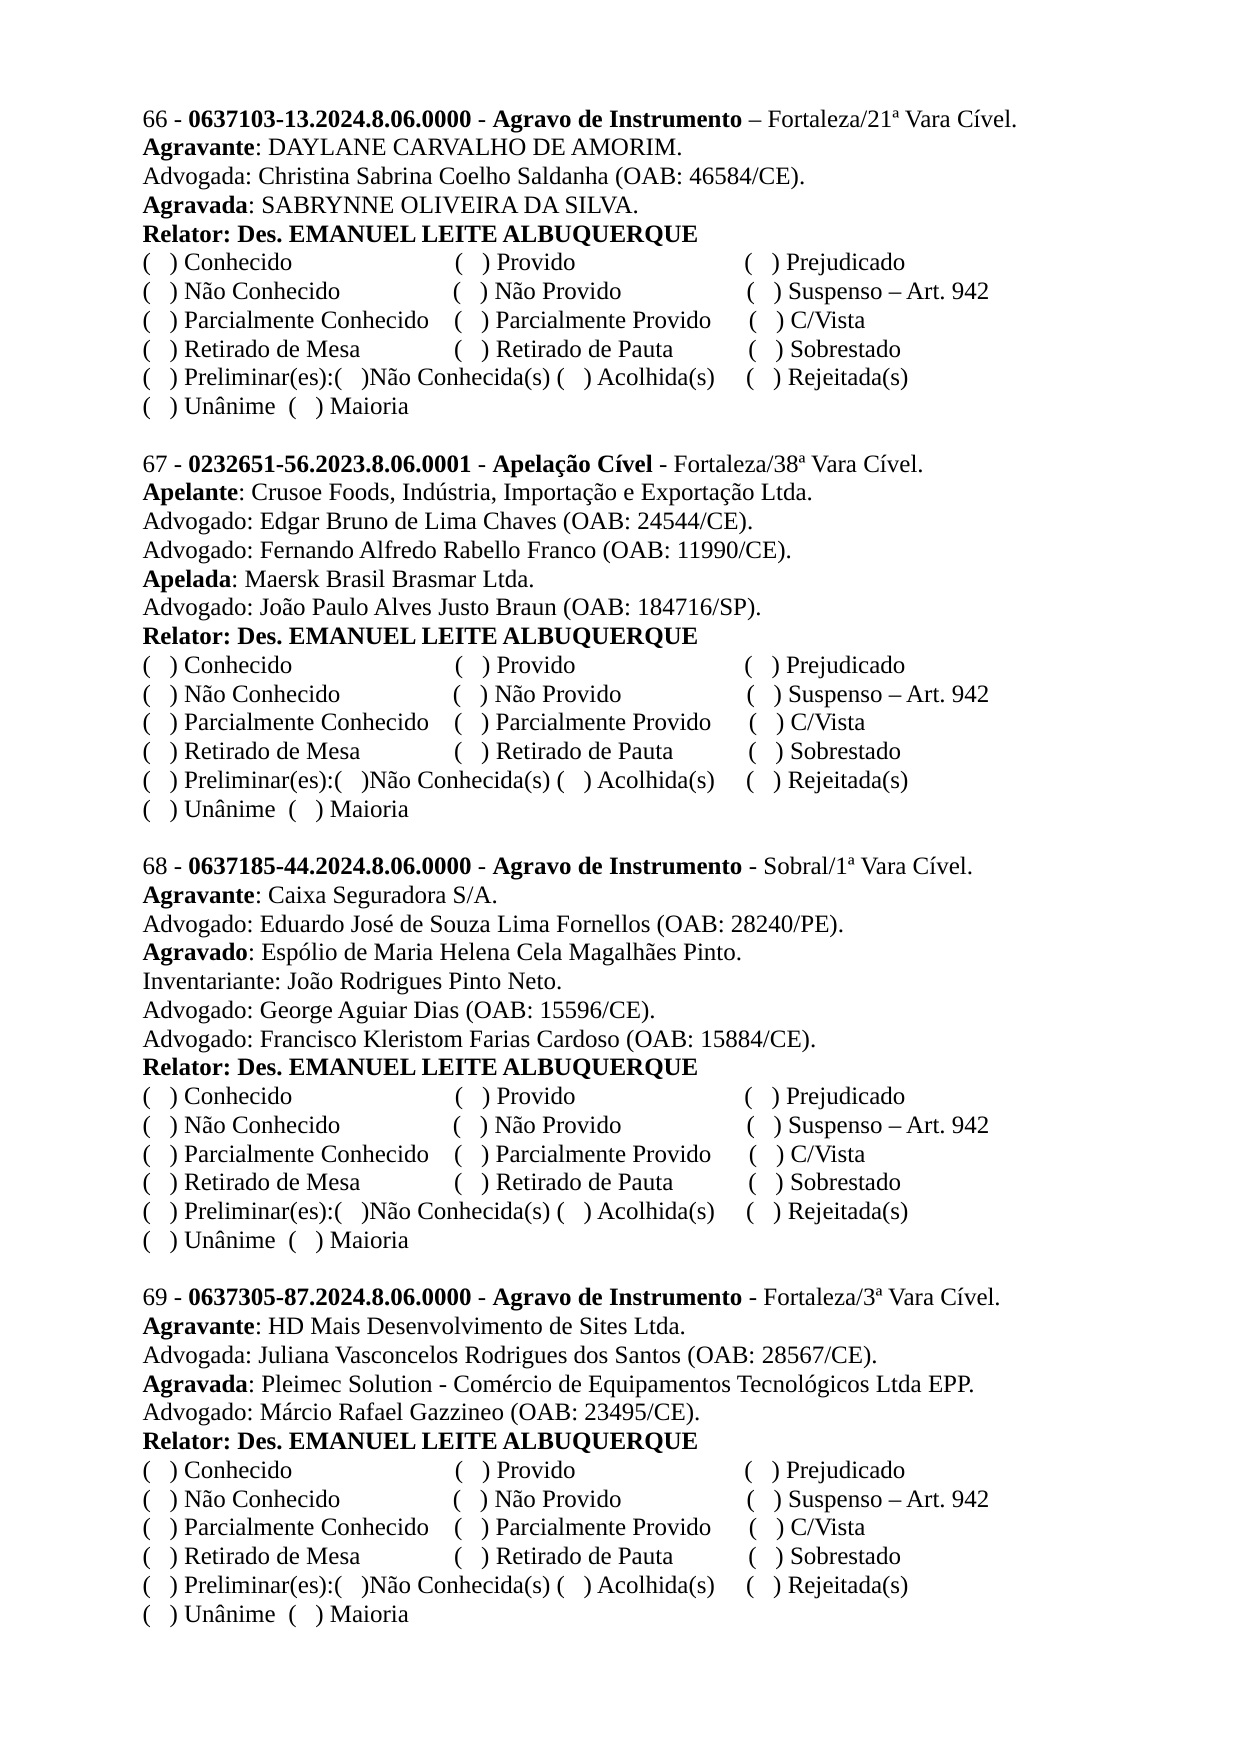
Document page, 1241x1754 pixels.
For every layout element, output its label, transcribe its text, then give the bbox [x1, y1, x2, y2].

text ( ) Retirado de Mesa ( ) Retirado de Pauta ( ) Sobrestado [142, 334, 1158, 362]
text 68 - 0637185-44.2024.8.06.0000 - Agravo de Instrumento - Sobral/1ª Vara Cível. [142, 851, 1141, 880]
text Agravante: Caixa Seguradora S/A. [142, 880, 1141, 909]
text ( ) Preliminar(es):( )Não Conhecida(s) ( ) Acolhida(s) ( ) Rejeitada(s) [142, 1570, 1158, 1599]
text ( ) Parcialmente Conhecido ( ) Parcialmente Provido ( ) C/Vista [142, 1139, 1158, 1167]
text 69 - 0637305-87.2024.8.06.0000 - Agravo de Instrumento - Fortaleza/3ª Vara Cível. [142, 1282, 1141, 1311]
text ( ) Conhecido ( ) Provido ( ) Prejudicado [142, 1081, 1141, 1110]
text Advogado: Edgar Bruno de Lima Chaves (OAB: 24544/CE). [142, 506, 1141, 535]
text ( ) Não Conhecido ( ) Não Provido ( ) Suspenso – Art. 942 [142, 1484, 1158, 1512]
text ( ) Não Conhecido ( ) Não Provido ( ) Suspenso – Art. 942 [142, 276, 1158, 305]
text ( ) Unânime ( ) Maioria [142, 1599, 1158, 1627]
text ( ) Unânime ( ) Maioria [142, 391, 1158, 420]
text ( ) Preliminar(es):( )Não Conhecida(s) ( ) Acolhida(s) ( ) Rejeitada(s) [142, 362, 1158, 391]
text Advogado: Eduardo José de Souza Lima Fornellos (OAB: 28240/PE). [142, 909, 1141, 937]
text Relator: Des. EMANUEL LEITE ALBUQUERQUE [142, 1052, 1141, 1081]
text ( ) Retirado de Mesa ( ) Retirado de Pauta ( ) Sobrestado [142, 1541, 1158, 1570]
text ( ) Preliminar(es):( )Não Conhecida(s) ( ) Acolhida(s) ( ) Rejeitada(s) [142, 1196, 1158, 1225]
text Advogado: João Paulo Alves Justo Braun (OAB: 184716/SP). [142, 592, 1141, 621]
text Agravante: DAYLANE CARVALHO DE AMORIM. [142, 132, 1141, 161]
text ( ) Conhecido ( ) Provido ( ) Prejudicado [142, 247, 1141, 276]
text Agravada: Pleimec Solution - Comércio de Equipamentos Tecnológicos Ltda EPP. [142, 1369, 1141, 1397]
text Apelada: Maersk Brasil Brasmar Ltda. [142, 564, 1141, 592]
text Advogada: Christina Sabrina Coelho Saldanha (OAB: 46584/CE). [142, 161, 1141, 190]
text Advogado: Fernando Alfredo Rabello Franco (OAB: 11990/CE). [142, 535, 1141, 564]
text Advogado: George Aguiar Dias (OAB: 15596/CE). [142, 995, 1141, 1024]
text Advogada: Juliana Vasconcelos Rodrigues dos Santos (OAB: 28567/CE). [142, 1340, 1141, 1369]
text Agravado: Espólio de Maria Helena Cela Magalhães Pinto. [142, 937, 1141, 966]
text ( ) Unânime ( ) Maioria [142, 1225, 1158, 1254]
text Relator: Des. EMANUEL LEITE ALBUQUERQUE [142, 219, 1141, 247]
text ( ) Preliminar(es):( )Não Conhecida(s) ( ) Acolhida(s) ( ) Rejeitada(s) [142, 765, 1158, 794]
text Advogado: Márcio Rafael Gazzineo (OAB: 23495/CE). [142, 1397, 1141, 1426]
text ( ) Não Conhecido ( ) Não Provido ( ) Suspenso – Art. 942 [142, 679, 1158, 707]
text Inventariante: João Rodrigues Pinto Neto. [142, 966, 1141, 995]
text ( ) Retirado de Mesa ( ) Retirado de Pauta ( ) Sobrestado [142, 736, 1158, 765]
text Relator: Des. EMANUEL LEITE ALBUQUERQUE [142, 621, 1141, 650]
text ( ) Conhecido ( ) Provido ( ) Prejudicado [142, 1455, 1141, 1484]
text ( ) Parcialmente Conhecido ( ) Parcialmente Provido ( ) C/Vista [142, 305, 1158, 334]
text 67 - 0232651-56.2023.8.06.0001 - Apelação Cível - Fortaleza/38ª Vara Cível. [142, 449, 1141, 477]
text ( ) Conhecido ( ) Provido ( ) Prejudicado [142, 650, 1141, 679]
text Advogado: Francisco Kleristom Farias Cardoso (OAB: 15884/CE). [142, 1024, 1141, 1052]
text ( ) Parcialmente Conhecido ( ) Parcialmente Provido ( ) C/Vista [142, 1512, 1158, 1541]
text ( ) Parcialmente Conhecido ( ) Parcialmente Provido ( ) C/Vista [142, 707, 1158, 736]
text ( ) Unânime ( ) Maioria [142, 794, 1158, 822]
text ( ) Não Conhecido ( ) Não Provido ( ) Suspenso – Art. 942 [142, 1110, 1158, 1139]
text Relator: Des. EMANUEL LEITE ALBUQUERQUE [142, 1426, 1141, 1455]
text Agravada: SABRYNNE OLIVEIRA DA SILVA. [142, 190, 1141, 219]
text Agravante: HD Mais Desenvolvimento de Sites Ltda. [142, 1311, 1141, 1340]
text Apelante: Crusoe Foods, Indústria, Importação e Exportação Ltda. [142, 477, 1141, 506]
text 66 - 0637103-13.2024.8.06.0000 - Agravo de Instrumento – Fortaleza/21ª Vara Cível. [142, 104, 1141, 132]
text ( ) Retirado de Mesa ( ) Retirado de Pauta ( ) Sobrestado [142, 1167, 1158, 1196]
